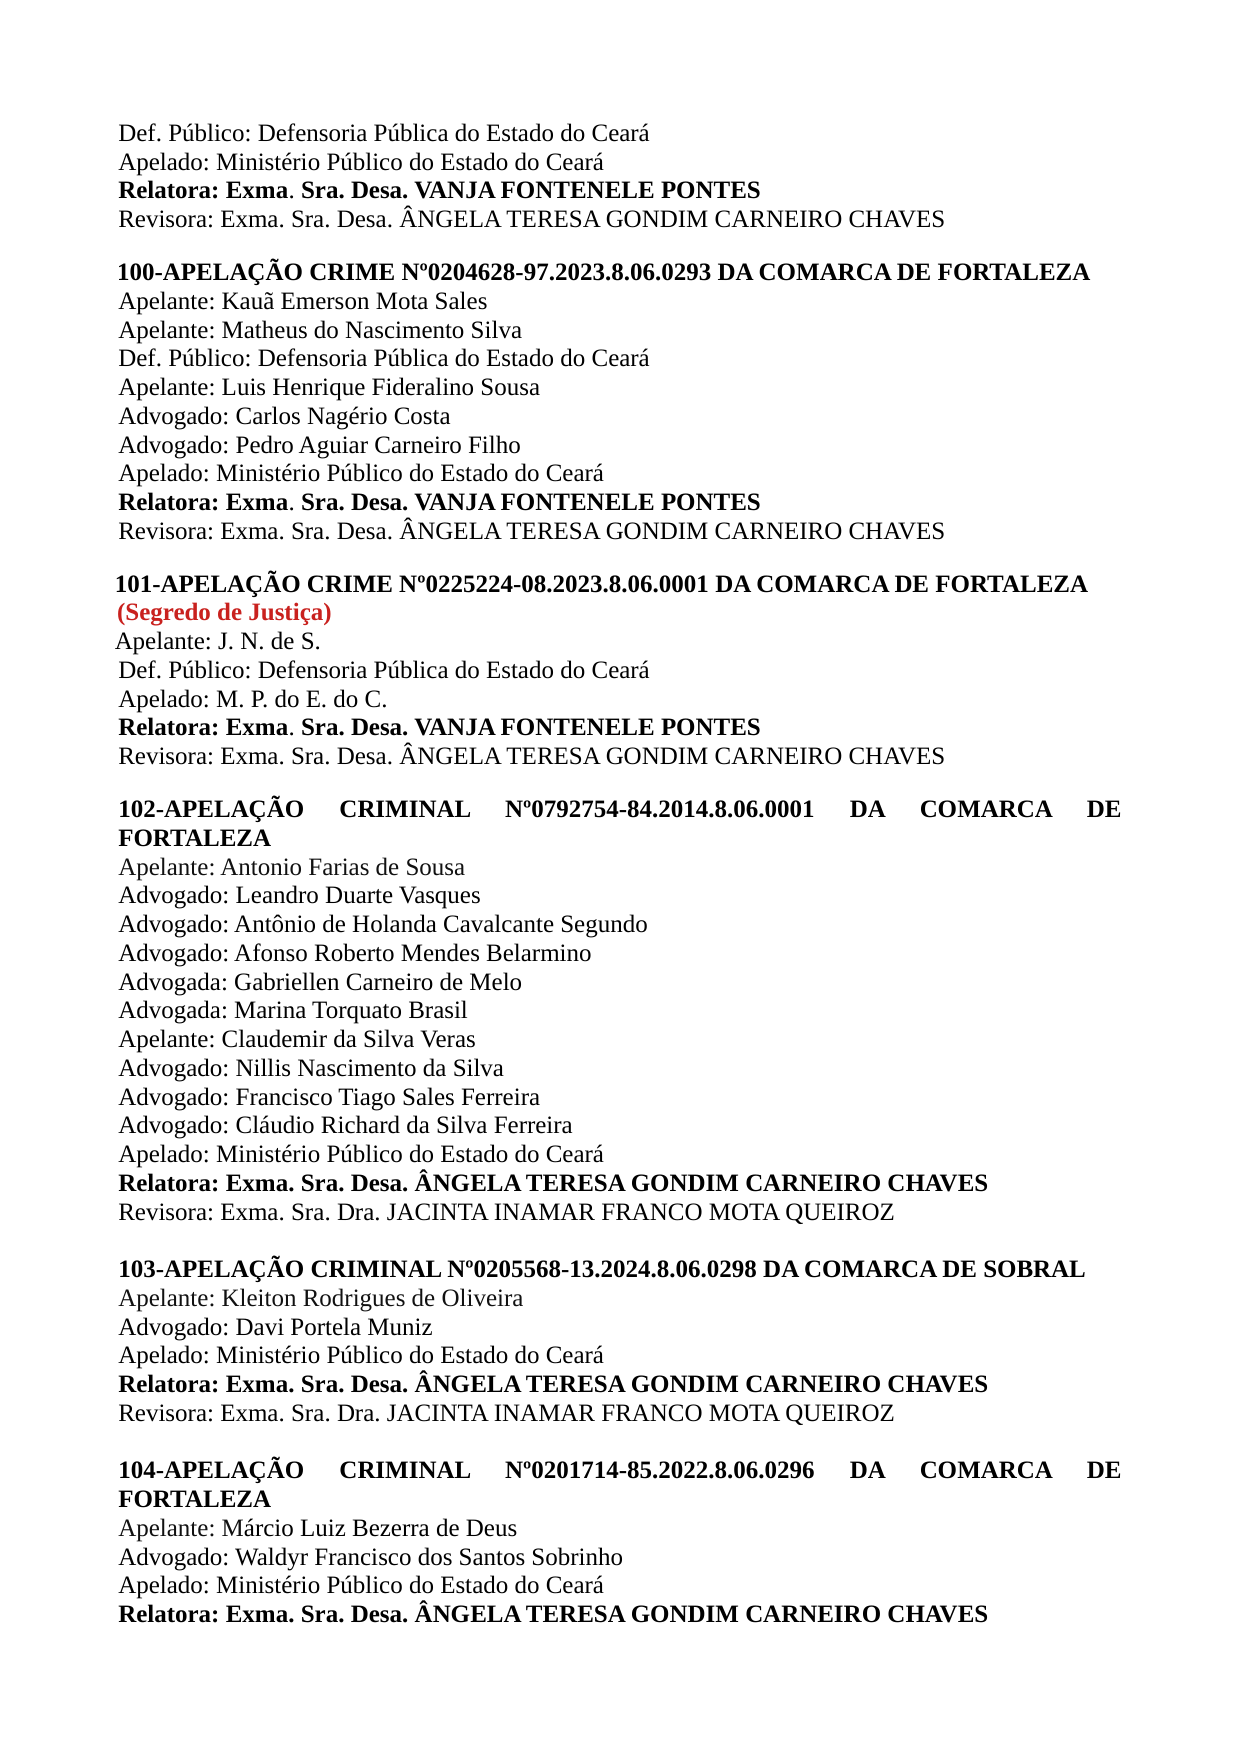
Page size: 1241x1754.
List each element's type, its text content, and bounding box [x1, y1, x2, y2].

text Advogado: Francisco Tiago Sales Ferreira [118, 1082, 1122, 1110]
text Advogada: Marina Torquato Brasil [118, 995, 1122, 1024]
text Def. Público: Defensoria Pública do Estado do Ceará [118, 118, 1122, 147]
text Relatora: Exma. Sra. Desa. ÂNGELA TERESA GONDIM CARNEIRO CHAVES [118, 1168, 1122, 1197]
text Relatora: Exma. Sra. Desa. ÂNGELA TERESA GONDIM CARNEIRO CHAVES [118, 1599, 1122, 1628]
text 103-APELAÇÃO CRIMINAL Nº0205568-13.2024.8.06.0298 DA COMARCA DE SOBRAL [118, 1254, 1122, 1283]
text Revisora: Exma. Sra. Dra. JACINTA INAMAR FRANCO MOTA QUEIROZ [118, 1197, 1122, 1225]
text Apelado: M. P. do E. do C. [118, 684, 1122, 712]
text Revisora: Exma. Sra. Dra. JACINTA INAMAR FRANCO MOTA QUEIROZ [118, 1398, 1122, 1427]
text Def. Público: Defensoria Pública do Estado do Ceará [118, 343, 1122, 372]
text Advogado: Pedro Aguiar Carneiro Filho [118, 430, 1122, 458]
text Apelante: Claudemir da Silva Veras [118, 1024, 1122, 1053]
text Relatora: Exma. Sra. Desa. VANJA FONTENELE PONTES [118, 487, 1122, 516]
text Def. Público: Defensoria Pública do Estado do Ceará [118, 655, 1122, 684]
text Revisora: Exma. Sra. Desa. ÂNGELA TERESA GONDIM CARNEIRO CHAVES [118, 741, 1122, 770]
text Apelante: Matheus do Nascimento Silva [118, 315, 1122, 343]
text Apelado: Ministério Público do Estado do Ceará [118, 1340, 1122, 1369]
text Apelante: Kleiton Rodrigues de Oliveira [118, 1283, 1122, 1312]
text Relatora: Exma. Sra. Desa. VANJA FONTENELE PONTES [118, 176, 1122, 204]
text Advogado: Nillis Nascimento da Silva [118, 1053, 1122, 1082]
text Advogado: Leandro Duarte Vasques [118, 880, 1122, 909]
text Advogado: Afonso Roberto Mendes Belarmino [118, 938, 1122, 967]
text 101-APELAÇÃO CRIME Nº0225224-08.2023.8.06.0001 DA COMARCA DE FORTALEZA (Segredo de Justiça) [114, 569, 1122, 626]
text Apelante: Luis Henrique Fideralino Sousa [118, 372, 1122, 401]
text Apelado: Ministério Público do Estado do Ceará [118, 147, 1122, 176]
text Revisora: Exma. Sra. Desa. ÂNGELA TERESA GONDIM CARNEIRO CHAVES [118, 204, 1122, 233]
text Apelado: Ministério Público do Estado do Ceará [118, 458, 1122, 487]
text Apelante: Antonio Farias de Sousa [118, 852, 1122, 880]
text Apelante: Kauã Emerson Mota Sales [118, 286, 1122, 315]
text Relatora: Exma. Sra. Desa. VANJA FONTENELE PONTES [118, 712, 1122, 741]
text 102-APELAÇÃO CRIMINAL Nº0792754-84.2014.8.06.0001 DA COMARCA DE FORTALEZA [118, 794, 1122, 852]
text Relatora: Exma. Sra. Desa. ÂNGELA TERESA GONDIM CARNEIRO CHAVES [118, 1369, 1122, 1398]
text Advogado: Waldyr Francisco dos Santos Sobrinho [118, 1542, 1122, 1570]
text Advogada: Gabriellen Carneiro de Melo [118, 967, 1122, 995]
text Apelado: Ministério Público do Estado do Ceará [118, 1139, 1122, 1168]
text Apelado: Ministério Público do Estado do Ceará [118, 1570, 1122, 1599]
text Advogado: Davi Portela Muniz [118, 1312, 1122, 1340]
text Advogado: Antônio de Holanda Cavalcante Segundo [118, 909, 1122, 938]
text Advogado: Carlos Nagério Costa [118, 401, 1122, 430]
text Advogado: Cláudio Richard da Silva Ferreira [118, 1110, 1122, 1139]
text Apelante: Márcio Luiz Bezerra de Deus [118, 1513, 1122, 1542]
text 104-APELAÇÃO CRIMINAL Nº0201714-85.2022.8.06.0296 DA COMARCA DE FORTALEZA [118, 1455, 1122, 1513]
text Revisora: Exma. Sra. Desa. ÂNGELA TERESA GONDIM CARNEIRO CHAVES [118, 516, 1122, 545]
text 100-APELAÇÃO CRIME Nº0204628-97.2023.8.06.0293 DA COMARCA DE FORTALEZA [117, 257, 1122, 286]
text Apelante: J. N. de S. [114, 626, 1122, 655]
